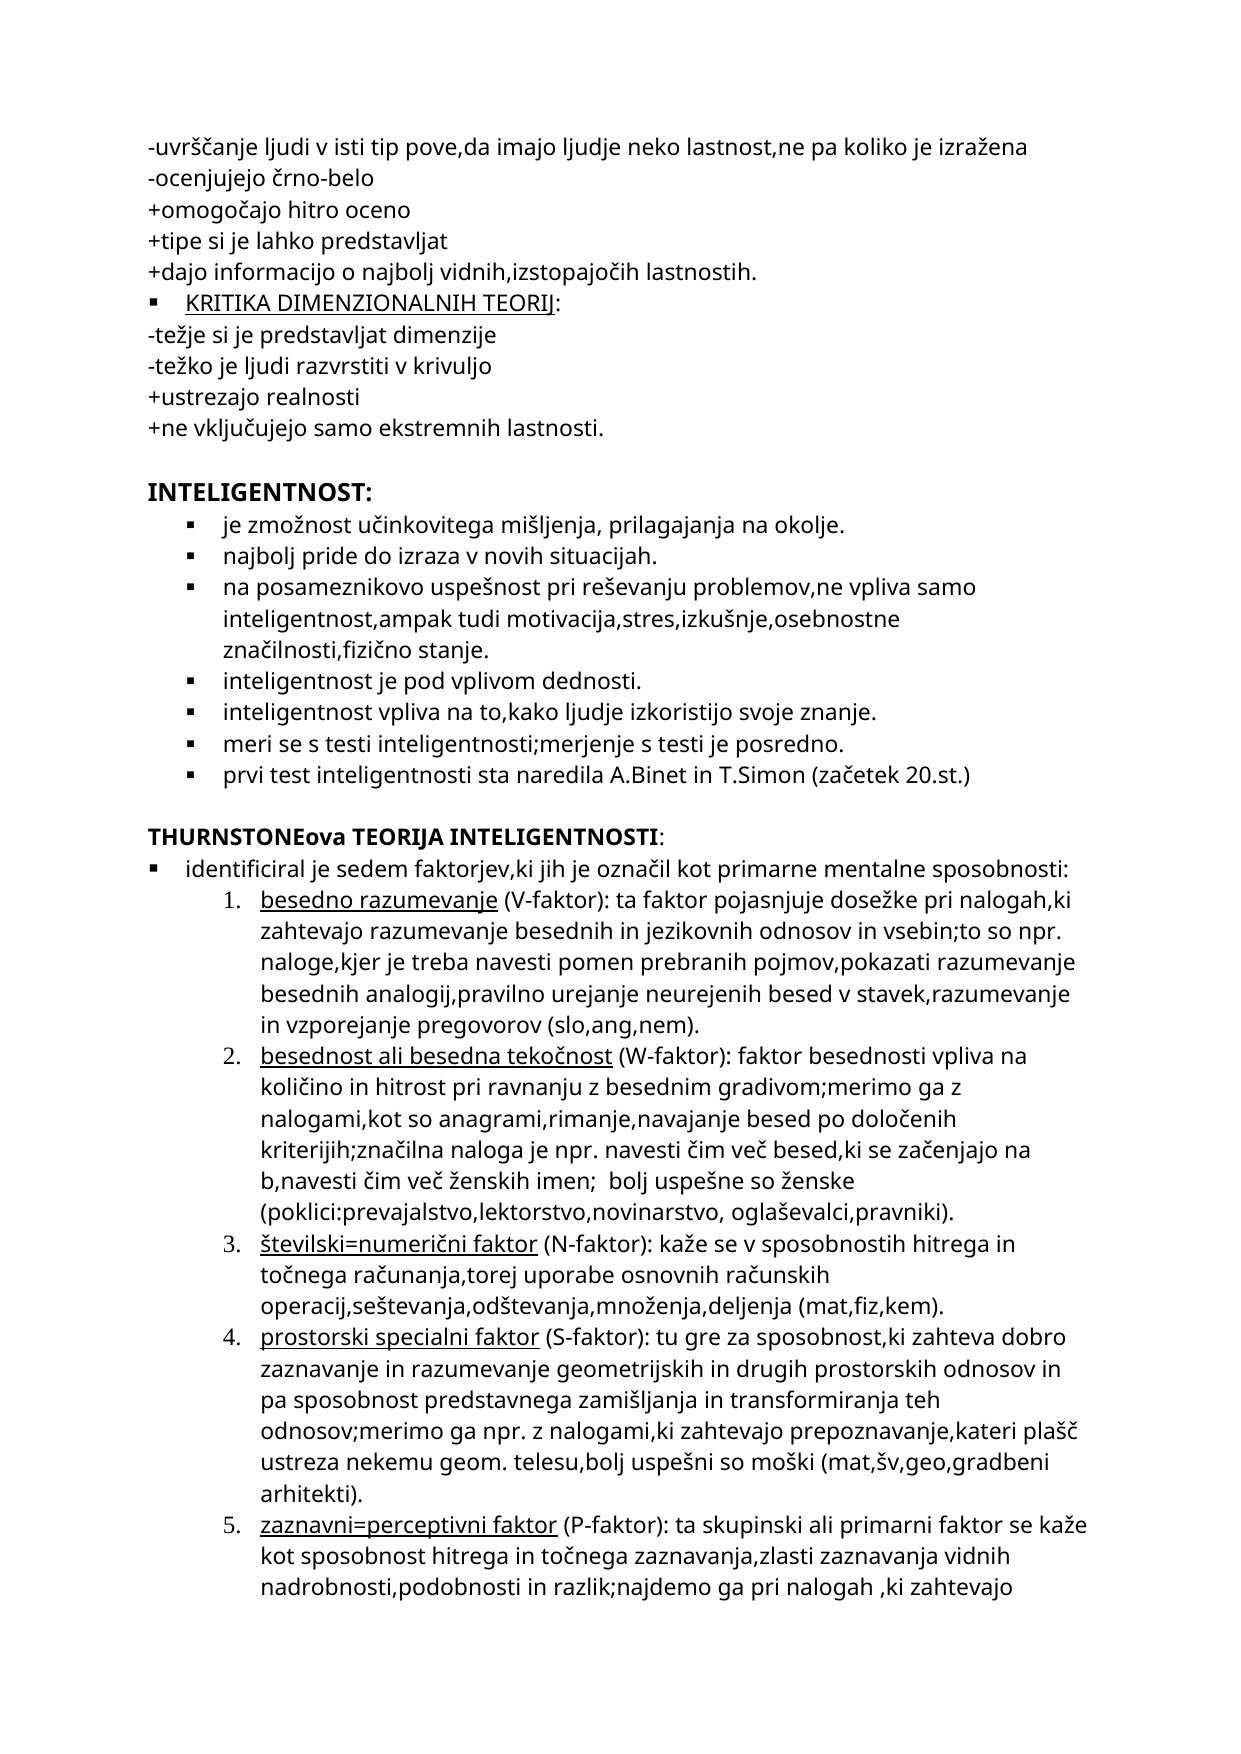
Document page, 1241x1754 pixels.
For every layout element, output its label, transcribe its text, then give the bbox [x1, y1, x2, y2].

text +omogočajo hitro oceno [148, 193, 1092, 225]
text THURNSTONEova TEORIJA INTELIGENTNOSTI: [148, 821, 1092, 853]
list besedno razumevanje (V-faktor): ta faktor pojasnjuje dosežke pri nalogah,ki zahtevajo razumevanje besednih in jezikovnih odnosov in vsebin;to so npr. naloge,kjer je treba navesti pomen prebranih pojmov,pokazati razumevanje besednih analogij,pravilno urejanje neurejenih besed v stavek,razumevanje in vzporejanje pregovorov (slo,ang,nem). [223, 884, 1092, 1040]
text -uvrščanje ljudi v isti tip pove,da imajo ljudje neko lastnost,ne pa koliko je izražena [148, 131, 1092, 162]
list inteligentnost je pod vplivom dednosti. [185, 665, 1092, 696]
text -težko je ljudi razvrstiti v krivuljo [148, 350, 1092, 381]
text +ne vključujejo samo ekstremnih lastnosti. [148, 412, 1092, 443]
list najbolj pride do izraza v novih situacijah. [185, 540, 1092, 571]
list prostorski specialni faktor (S-faktor): tu gre za sposobnost,ki zahteva dobro zaznavanje in razumevanje geometrijskih in drugih prostorskih odnosov in pa sposobnost predstavnega zamišljanja in transformiranja teh odnosov;merimo ga npr. z nalogami,ki zahtevajo prepoznavanje,kateri plašč ustreza nekemu geom. telesu,bolj uspešni so moški (mat,šv,geo,gradbeni arhitekti). [223, 1321, 1092, 1509]
list na posameznikovo uspešnost pri reševanju problemov,ne vpliva samo inteligentnost,ampak tudi motivacija,stres,izkušnje,osebnostne značilnosti,fizično stanje. [185, 571, 1092, 665]
list besednost ali besedna tekočnost (W-faktor): faktor besednosti vpliva na količino in hitrost pri ravnanju z besednim gradivom;merimo ga z nalogami,kot so anagrami,rimanje,navajanje besed po določenih kriterijih;značilna naloga je npr. navesti čim več besed,ki se začenjajo na b,navesti čim več ženskih imen; bolj uspešne so ženske (poklici:prevajalstvo,lektorstvo,novinarstvo, oglaševalci,pravniki). [223, 1040, 1092, 1228]
list prvi test inteligentnosti sta naredila A.Binet in T.Simon (začetek 20.st.) [185, 759, 1092, 790]
text -ocenjujejo črno-belo [148, 162, 1092, 193]
list identificiral je sedem faktorjev,ki jih je označil kot primarne mentalne sposobnosti: [148, 853, 1092, 884]
list je zmožnost učinkovitega mišljenja, prilagajanja na okolje. [185, 509, 1092, 540]
list zaznavni=perceptivni faktor (P-faktor): ta skupinski ali primarni faktor se kaže kot sposobnost hitrega in točnega zaznavanja,zlasti zaznavanja vidnih nadrobnosti,podobnosti in razlik;najdemo ga pri nalogah ,ki zahtevajo [223, 1509, 1092, 1603]
text -težje si je predstavljat dimenzije [148, 318, 1092, 350]
list KRITIKA DIMENZIONALNIH TEORIJ: [148, 287, 1092, 318]
text INTELIGENTNOST: [148, 475, 1092, 509]
text +tipe si je lahko predstavljat [148, 225, 1092, 256]
list številski=numerični faktor (N-faktor): kaže se v sposobnostih hitrega in točnega računanja,torej uporabe osnovnih računskih operacij,seštevanja,odštevanja,množenja,deljenja (mat,fiz,kem). [223, 1228, 1092, 1321]
list inteligentnost vpliva na to,kako ljudje izkoristijo svoje znanje. [185, 696, 1092, 728]
list meri se s testi inteligentnosti;merjenje s testi je posredno. [185, 728, 1092, 759]
text +dajo informacijo o najbolj vidnih,izstopajočih lastnostih. [148, 256, 1092, 287]
text +ustrezajo realnosti [148, 381, 1092, 412]
